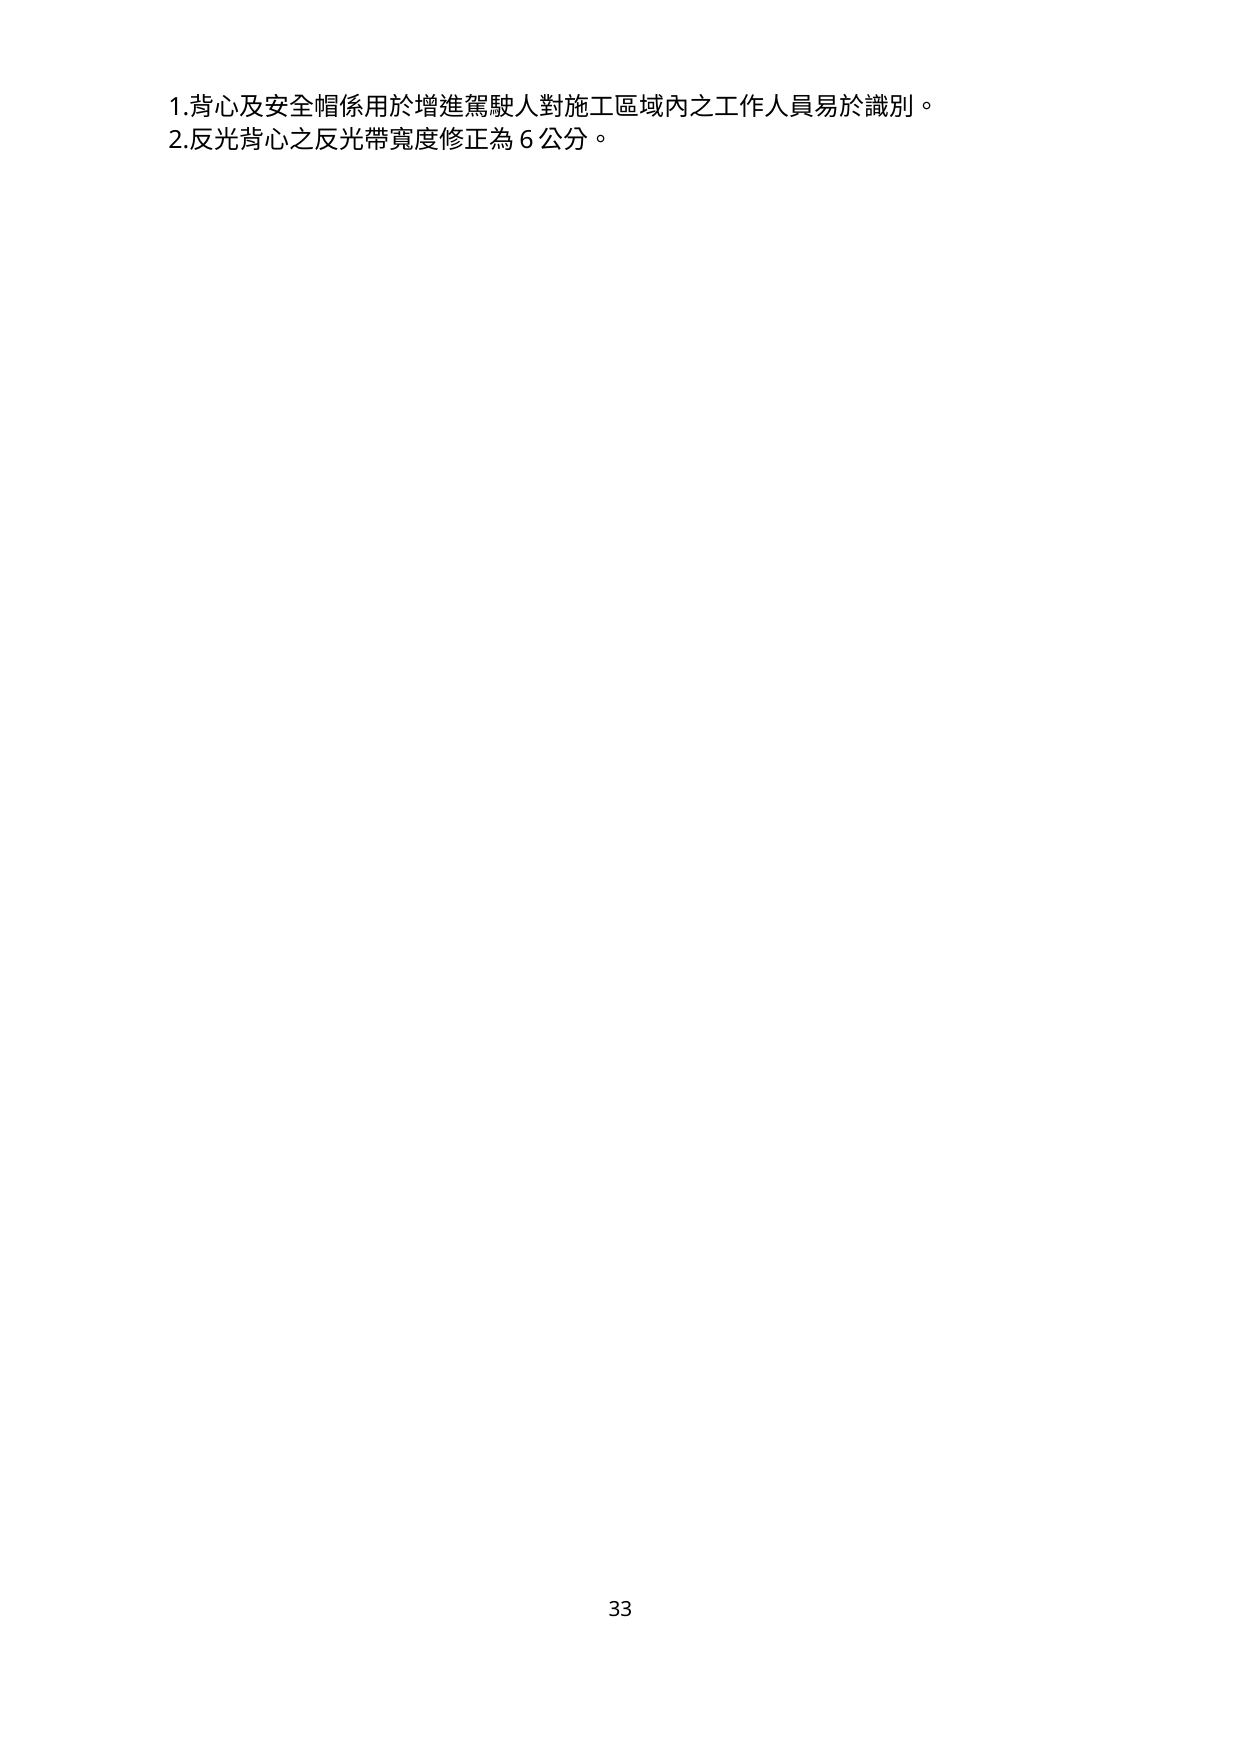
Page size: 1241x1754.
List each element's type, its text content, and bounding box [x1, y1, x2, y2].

text 2.反光背心之反光帶寬度修正為6公分。 [168, 122, 1122, 155]
text 1.背心及安全帽係用於增進駕駛人對施工區域內之工作人員易於識別。 [168, 89, 1122, 122]
